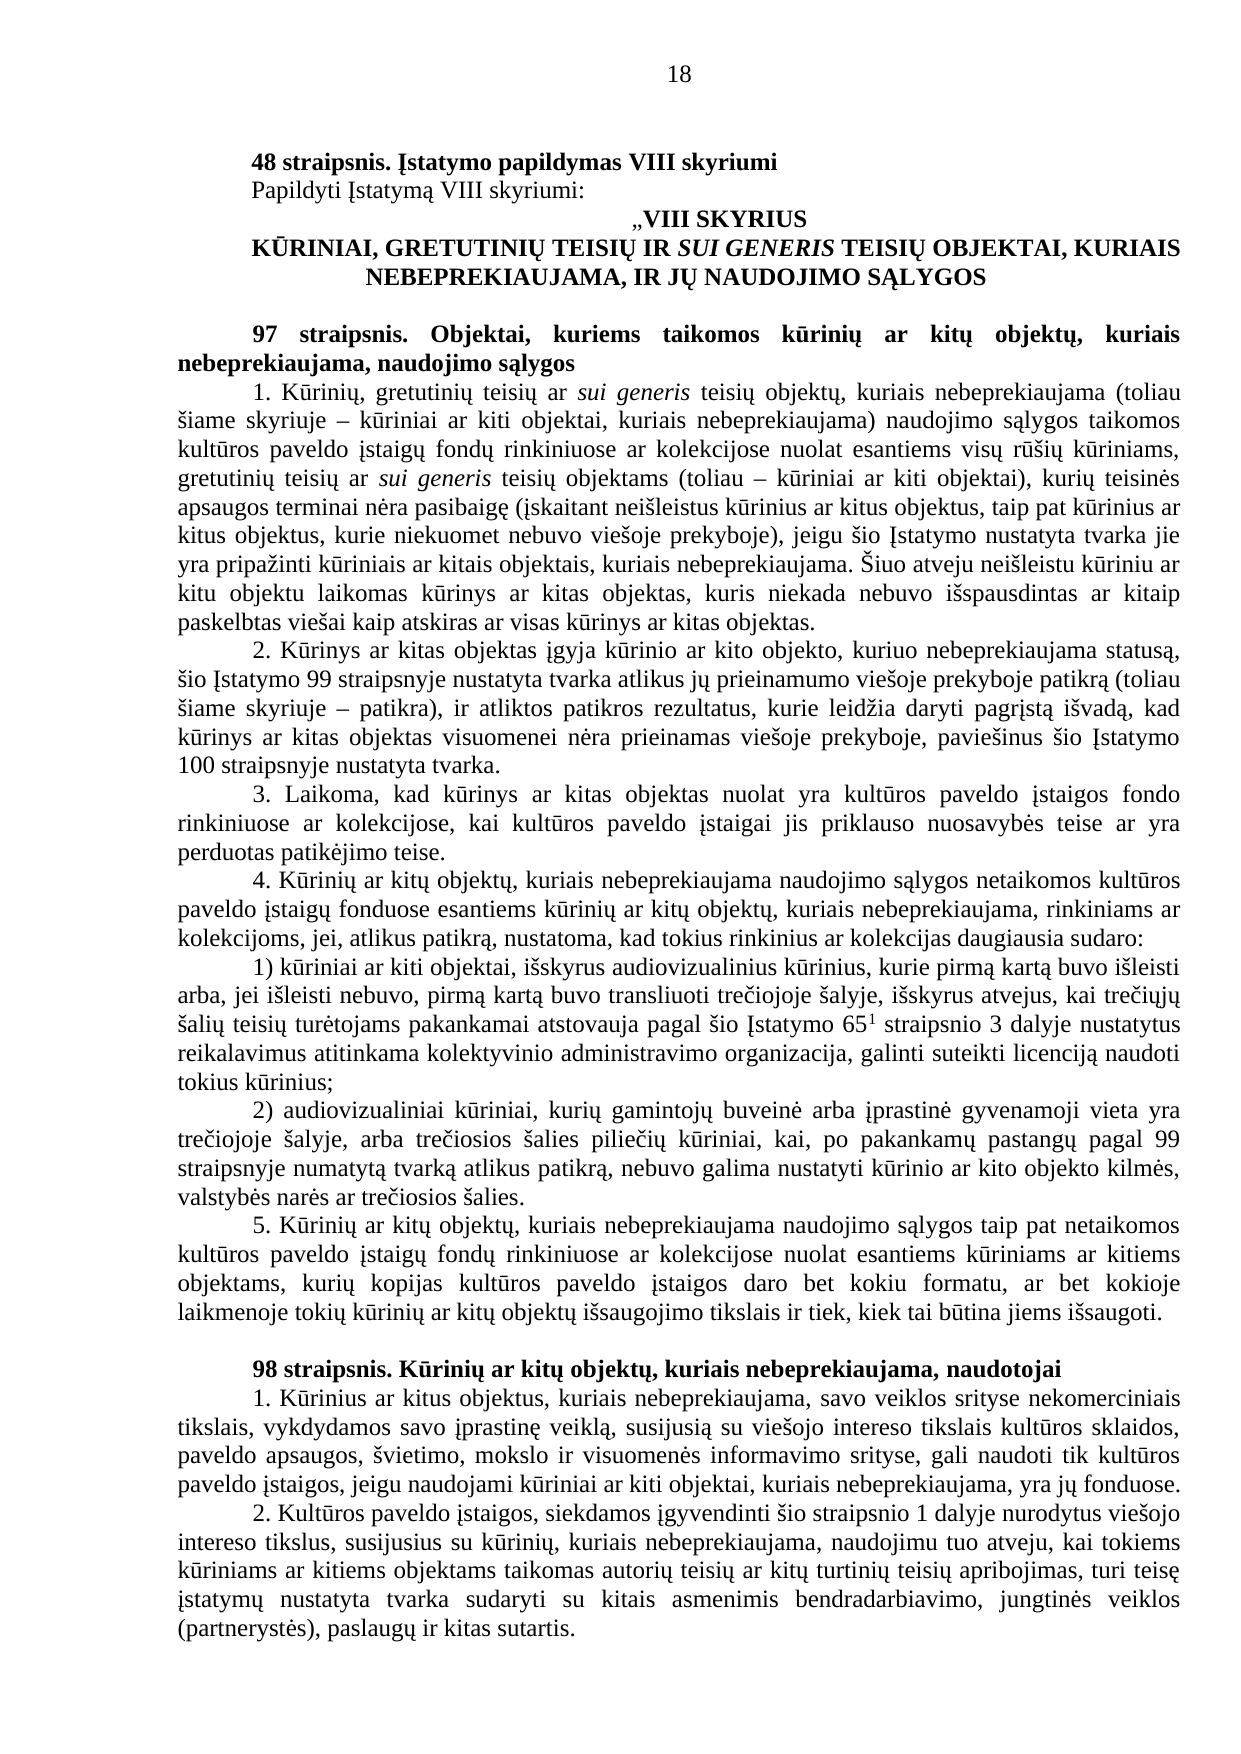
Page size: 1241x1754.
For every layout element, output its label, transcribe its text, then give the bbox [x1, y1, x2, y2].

text 2. Kūrinys ar kitas objektas įgyja kūrinio ar kito objekto, kuriuo nebeprekiaujama statusą, šio Įstatymo 99 straipsnyje nustatyta tvarka atlikus jų prieinamumo viešoje prekyboje patikrą (toliau šiame skyriuje – patikra), ir atliktos patikros rezultatus, kurie leidžia daryti pagrįstą išvadą, kad kūrinys ar kitas objektas visuomenei nėra prieinamas viešoje prekyboje, paviešinus šio Įstatymo 100 straipsnyje nustatyta tvarka. [177, 636, 1181, 779]
text 1. Kūrinių, gretutinių teisių ar sui generis teisių objektų, kuriais nebeprekiaujama (toliau šiame skyriuje – kūriniai ar kiti objektai, kuriais nebeprekiaujama) naudojimo sąlygos taikomos kultūros paveldo įstaigų fondų rinkiniuose ar kolekcijose nuolat esantiems visų rūšių kūriniams, gretutinių teisių ar sui generis teisių objektams (toliau – kūriniai ar kiti objektai), kurių teisinės apsaugos terminai nėra pasibaigę (įskaitant neišleistus kūrinius ar kitus objektus, taip pat kūrinius ar kitus objektus, kurie niekuomet nebuvo viešoje prekyboje), jeigu šio Įstatymo nustatyta tvarka jie yra pripažinti kūriniais ar kitais objektais, kuriais nebeprekiaujama. Šiuo atveju neišleistu kūriniu ar kitu objektu laikomas kūrinys ar kitas objektas, kuris niekada nebuvo išspausdintas ar kitaip paskelbtas viešai kaip atskiras ar visas kūrinys ar kitas objektas. [177, 377, 1181, 636]
text „VIII SKYRIUS [177, 204, 1181, 233]
text 2. Kultūros paveldo įstaigos, siekdamos įgyvendinti šio straipsnio 1 dalyje nurodytus viešojo intereso tikslus, susijusius su kūrinių, kuriais nebeprekiaujama, naudojimu tuo atveju, kai tokiems kūriniams ar kitiems objektams taikomas autorių teisių ar kitų turtinių teisių apribojimas, turi teisę įstatymų nustatyta tvarka sudaryti su kitais asmenimis bendradarbiavimo, jungtinės veiklos (partnerystės), paslaugų ir kitas sutartis. [177, 1498, 1181, 1642]
text KŪRINIAI, GRETUTINIŲ TEISIŲ IR SUI GENERIS TEISIŲ OBJEKTAI, KURIAIS NEBEPREKIAUJAMA, IR JŲ NAUDOJIMO SĄLYGOS [177, 233, 1181, 291]
text 2) audiovizualiniai kūriniai, kurių gamintojų buveinė arba įprastinė gyvenamoji vieta yra trečiojoje šalyje, arba trečiosios šalies piliečių kūriniai, kai, po pakankamų pastangų pagal 99 straipsnyje numatytą tvarką atlikus patikrą, nebuvo galima nustatyti kūrinio ar kito objekto kilmės, valstybės narės ar trečiosios šalies. [177, 1096, 1181, 1211]
text 48 straipsnis. Įstatymo papildymas VIII skyriumi [177, 147, 1181, 176]
text 98 straipsnis. Kūrinių ar kitų objektų, kuriais nebeprekiaujama, naudotojai [177, 1354, 1181, 1383]
text 4. Kūrinių ar kitų objektų, kuriais nebeprekiaujama naudojimo sąlygos netaikomos kultūros paveldo įstaigų fonduose esantiems kūrinių ar kitų objektų, kuriais nebeprekiaujama, rinkiniams ar kolekcijoms, jei, atlikus patikrą, nustatoma, kad tokius rinkinius ar kolekcijas daugiausia sudaro: [177, 866, 1181, 952]
text 5. Kūrinių ar kitų objektų, kuriais nebeprekiaujama naudojimo sąlygos taip pat netaikomos kultūros paveldo įstaigų fondų rinkiniuose ar kolekcijose nuolat esantiems kūriniams ar kitiems objektams, kurių kopijas kultūros paveldo įstaigos daro bet kokiu formatu, ar bet kokioje laikmenoje tokių kūrinių ar kitų objektų išsaugojimo tikslais ir tiek, kiek tai būtina jiems išsaugoti. [177, 1211, 1181, 1326]
text 3. Laikoma, kad kūrinys ar kitas objektas nuolat yra kultūros paveldo įstaigos fondo rinkiniuose ar kolekcijose, kai kultūros paveldo įstaigai jis priklauso nuosavybės teise ar yra perduotas patikėjimo teise. [177, 779, 1181, 866]
text 1. Kūrinius ar kitus objektus, kuriais nebeprekiaujama, savo veiklos srityse nekomerciniais tikslais, vykdydamos savo įprastinę veiklą, susijusią su viešojo intereso tikslais kultūros sklaidos, paveldo apsaugos, švietimo, mokslo ir visuomenės informavimo srityse, gali naudoti tik kultūros paveldo įstaigos, jeigu naudojami kūriniai ar kiti objektai, kuriais nebeprekiaujama, yra jų fonduose. [177, 1383, 1181, 1498]
text 97 straipsnis. Objektai, kuriems taikomos kūrinių ar kitų objektų, kuriais nebeprekiaujama, naudojimo sąlygos [177, 319, 1181, 377]
text 1) kūriniai ar kiti objektai, išskyrus audiovizualinius kūrinius, kurie pirmą kartą buvo išleisti arba, jei išleisti nebuvo, pirmą kartą buvo transliuoti trečiojoje šalyje, išskyrus atvejus, kai trečiųjų šalių teisių turėtojams pakankamai atstovauja pagal šio Įstatymo 651 straipsnio 3 dalyje nustatytus reikalavimus atitinkama kolektyvinio administravimo organizacija, galinti suteikti licenciją naudoti tokius kūrinius; [177, 952, 1181, 1096]
text Papildyti Įstatymą VIII skyriumi: [177, 176, 1181, 204]
